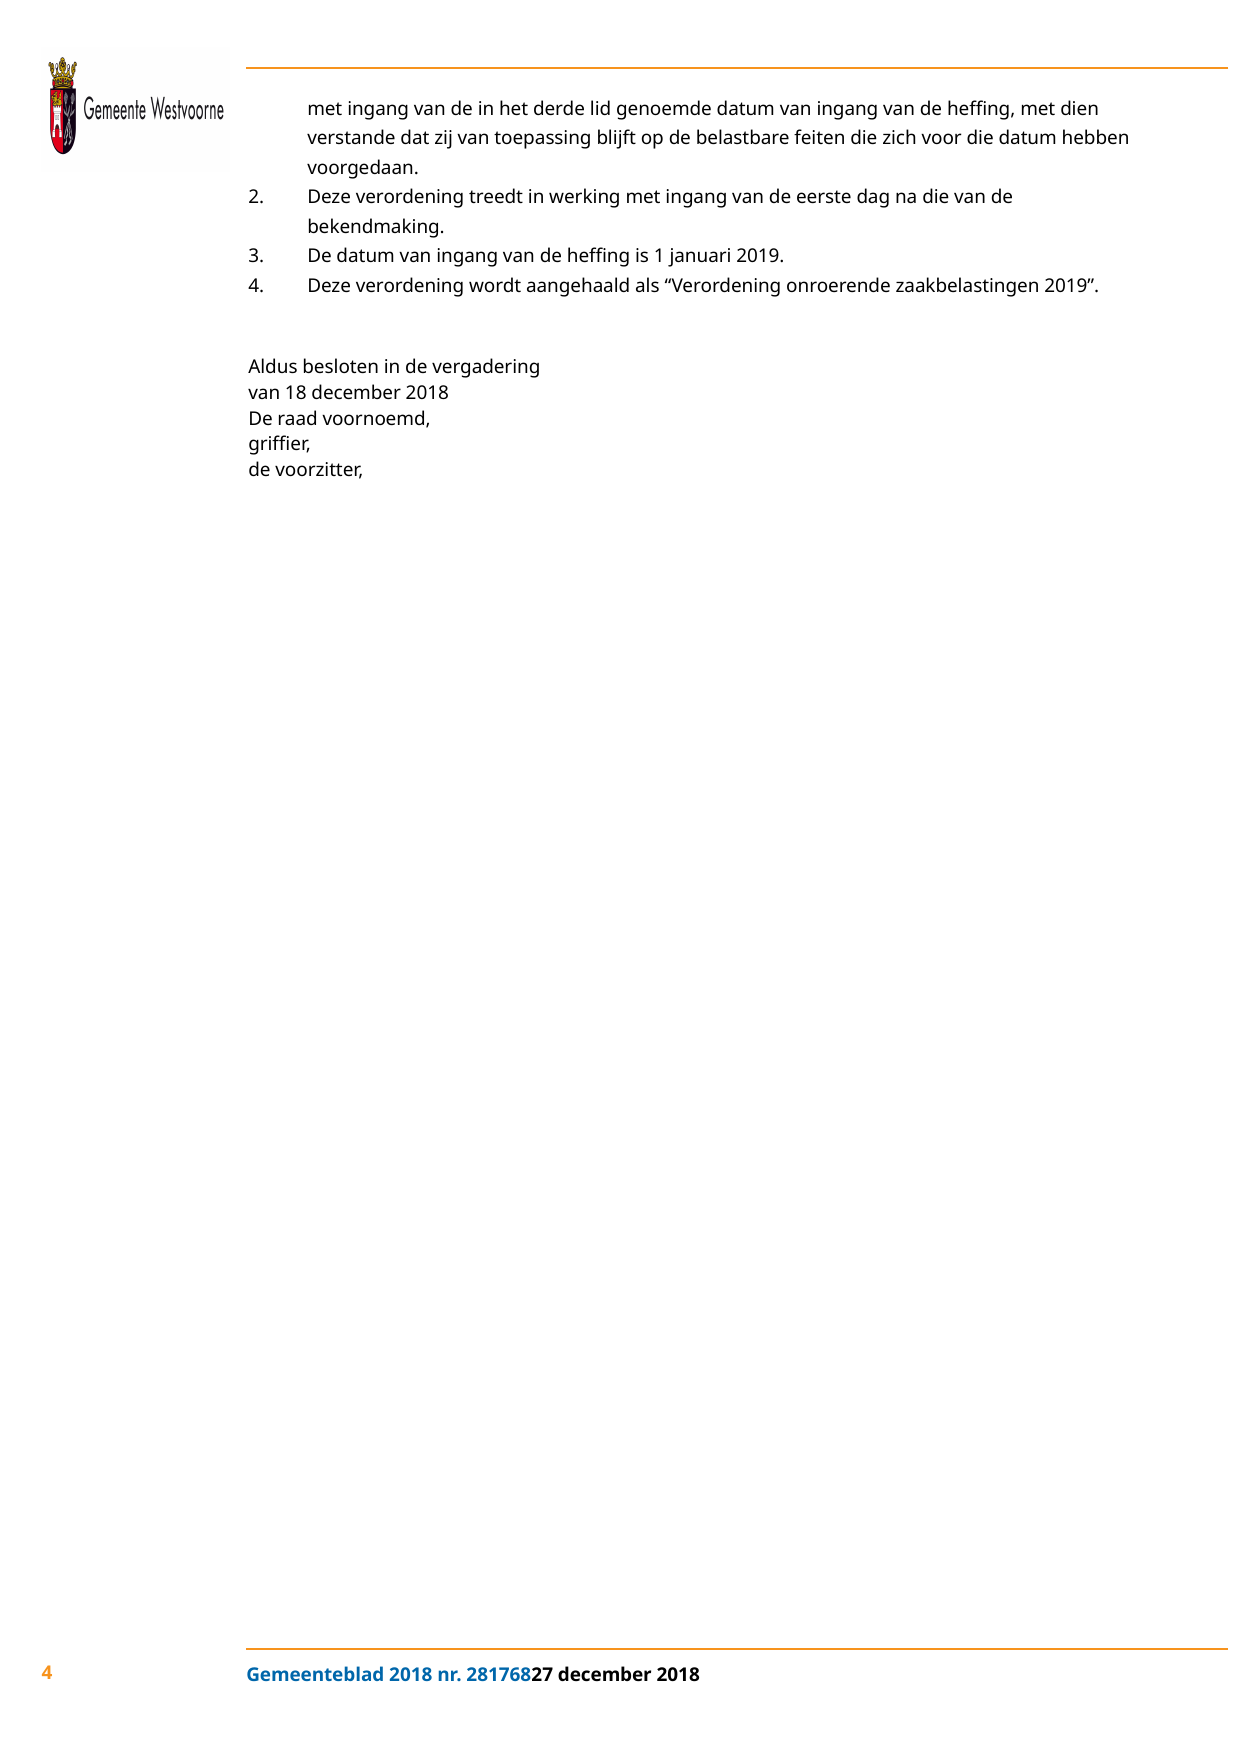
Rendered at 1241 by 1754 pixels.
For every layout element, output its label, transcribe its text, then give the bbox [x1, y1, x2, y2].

text De raad voornoemd, [248, 405, 1152, 431]
text van 18 december 2018 [248, 379, 1152, 405]
list met ingang van de in het derde lid genoemde datum van ingang van de heffing, met dien verstande dat zij van toepassing blijft op de belastbare feiten die zich voor die datum hebben voorgedaan. [248, 95, 1152, 180]
list Deze verordening treedt in werking met ingang van de eerste dag na die van de bekendmaking. [248, 183, 1152, 239]
list Deze verordening wordt aangehaald als “Verordening onroerende zaakbelastingen 2019”. [248, 272, 1152, 298]
text de voorzitter, [248, 456, 1152, 482]
text griffier, [248, 431, 1152, 456]
text Aldus besloten in de vergadering [248, 353, 1152, 379]
list De datum van ingang van de heffing is 1 januari 2019. [248, 243, 1152, 268]
picture [41, 47, 231, 172]
